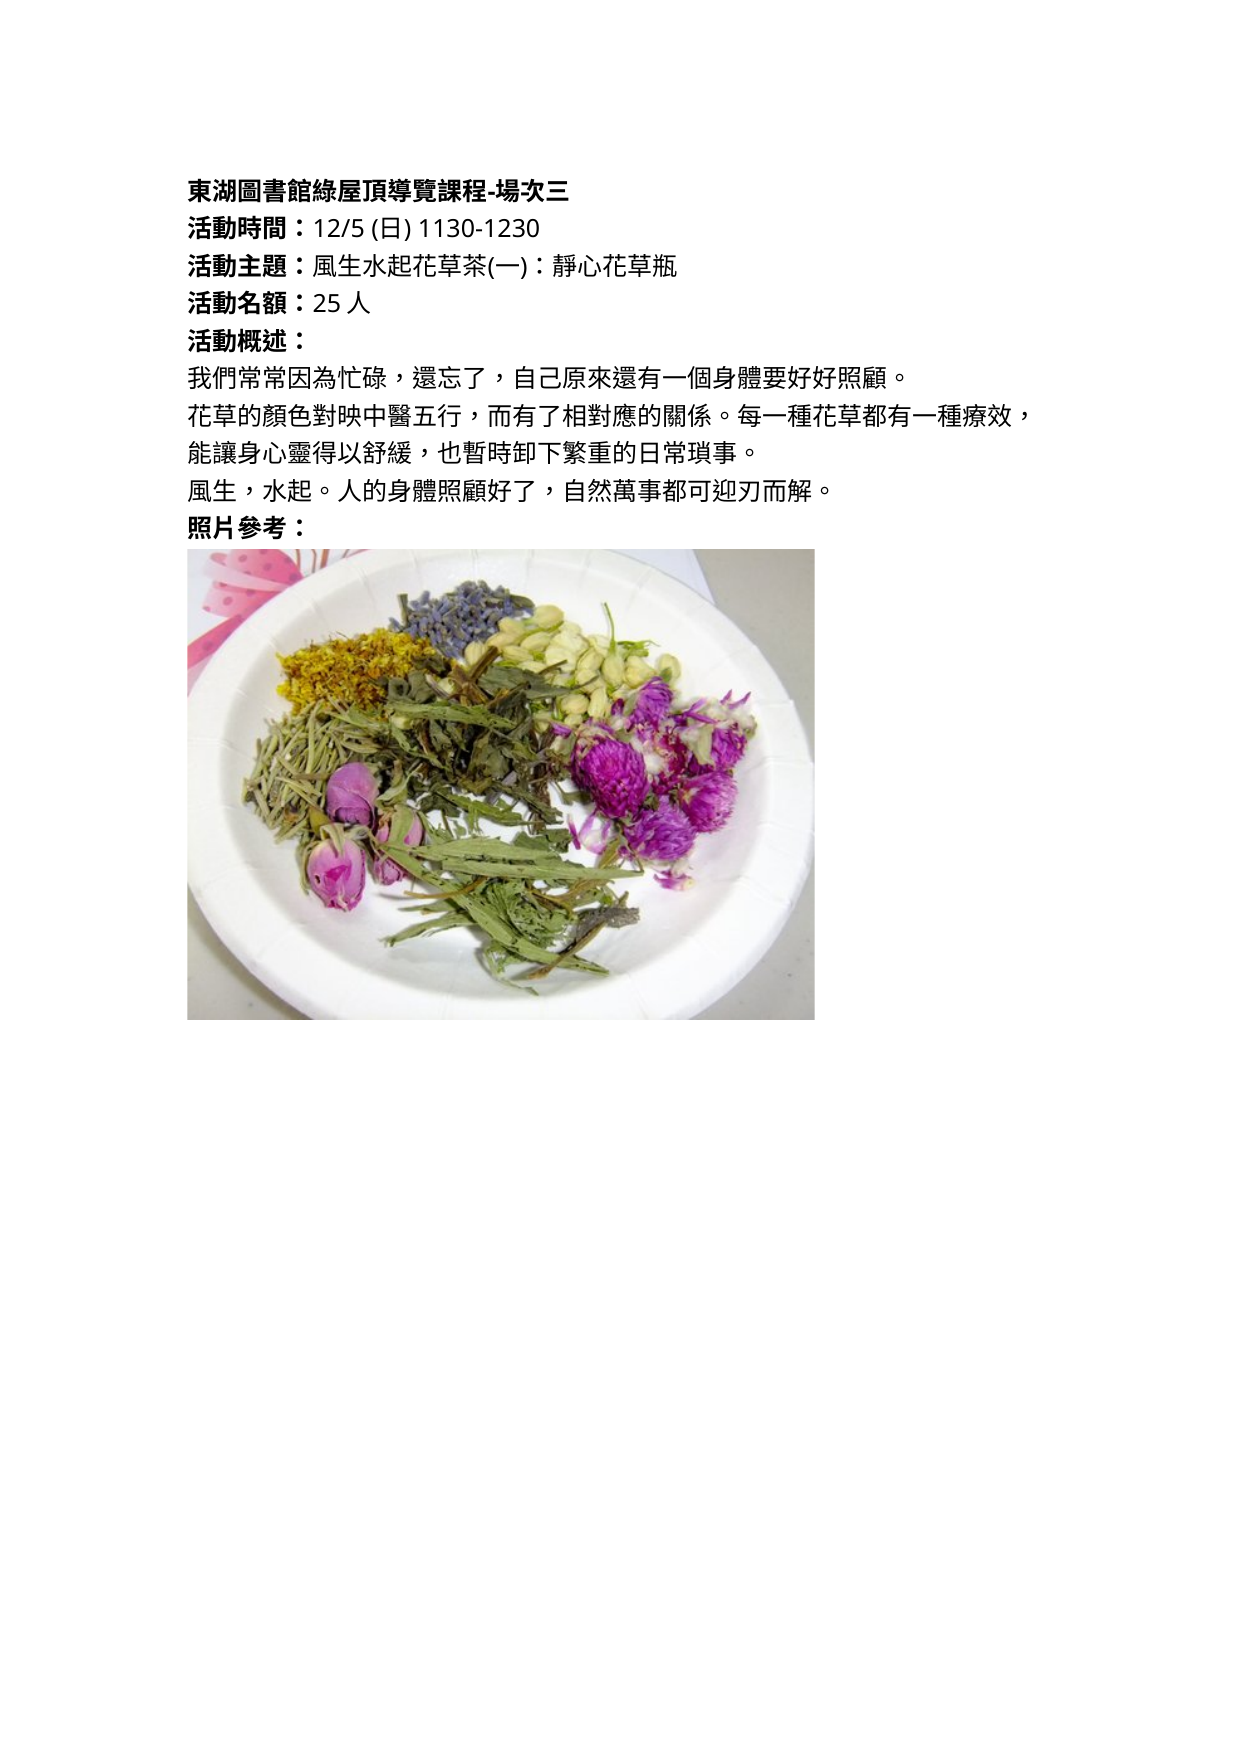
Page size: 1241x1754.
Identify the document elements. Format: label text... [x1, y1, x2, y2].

text 活動主題：風生水起花草茶(一)：靜心花草瓶 [187, 239, 1053, 277]
text 活動時間：12/5 (日) 1130-1230 [187, 202, 1053, 239]
text 東湖圖書館綠屋頂導覽課程-場次三 [187, 164, 1053, 202]
text 風生，水起。人的身體照顧好了，自然萬事都可迎刃而解。 [187, 464, 1053, 502]
text 我們常常因為忙碌，還忘了，自己原來還有一個身體要好好照顧。 [187, 352, 1053, 389]
text 照片參考： [187, 502, 1053, 539]
text 花草的顏色對映中醫五行，而有了相對應的關係。每一種花草都有一種療效，能讓身心靈得以舒緩，也暫時卸下繁重的日常瑣事。 [187, 389, 1053, 464]
text 活動概述： [187, 314, 1053, 352]
picture [187, 549, 815, 1020]
text 活動名額：25人 [187, 277, 1053, 314]
